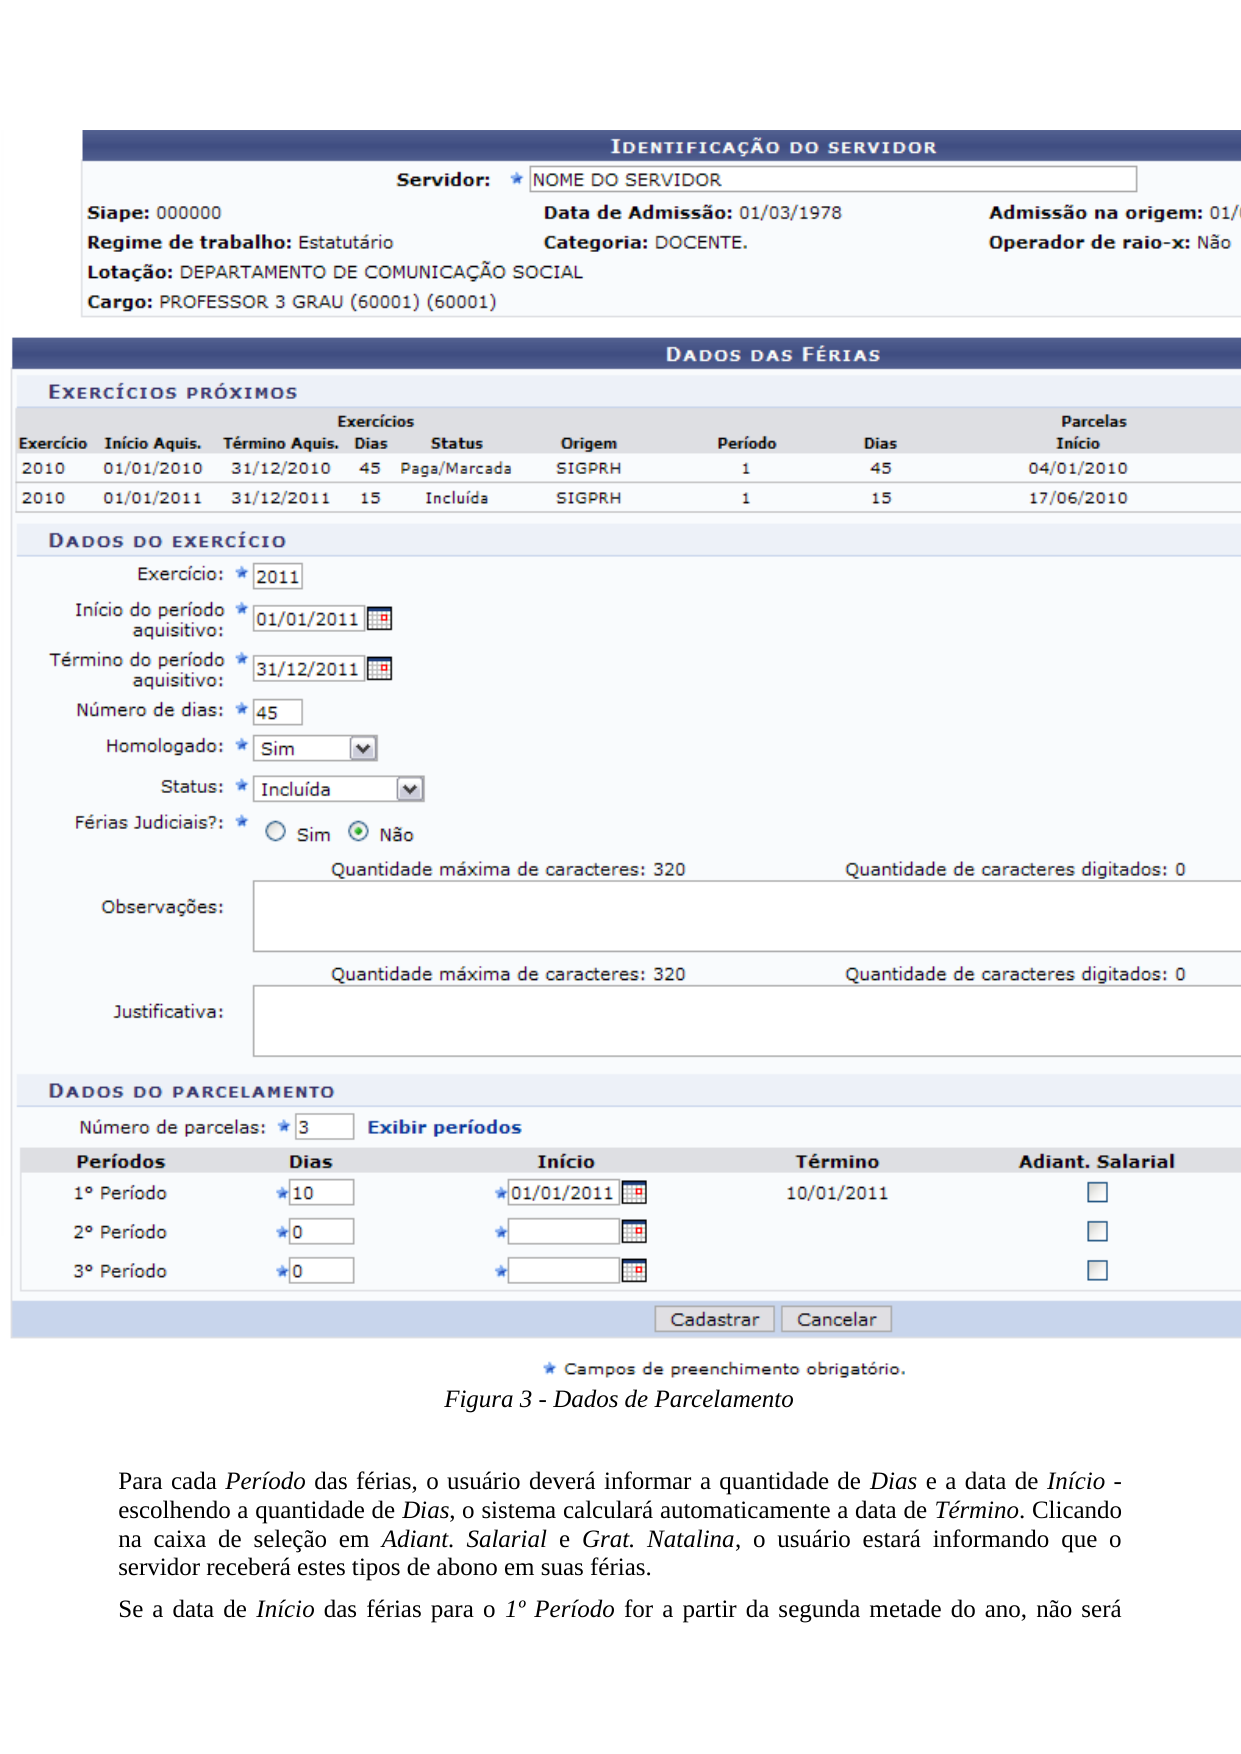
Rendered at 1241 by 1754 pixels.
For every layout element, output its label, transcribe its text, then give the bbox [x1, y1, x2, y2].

text Figura 3 - Dados de Parcelamento [0, 1384, 1240, 1412]
text Se a data de Início das férias para o 1º Período for a partir da segunda metade do ano, não será [118, 1594, 1122, 1622]
text Para cada Período das férias, o usuário deverá informar a quantidade de Dias e a data de Início - escolhendo a quantidade de Dias, o sistema calculará automaticamente a data de Término. Clicando na caixa de seleção em Adiant. Salarial e Grat. Natalina, o usuário estará informando que o servidor receberá estes tipos de abono em suas férias. [118, 1466, 1122, 1581]
